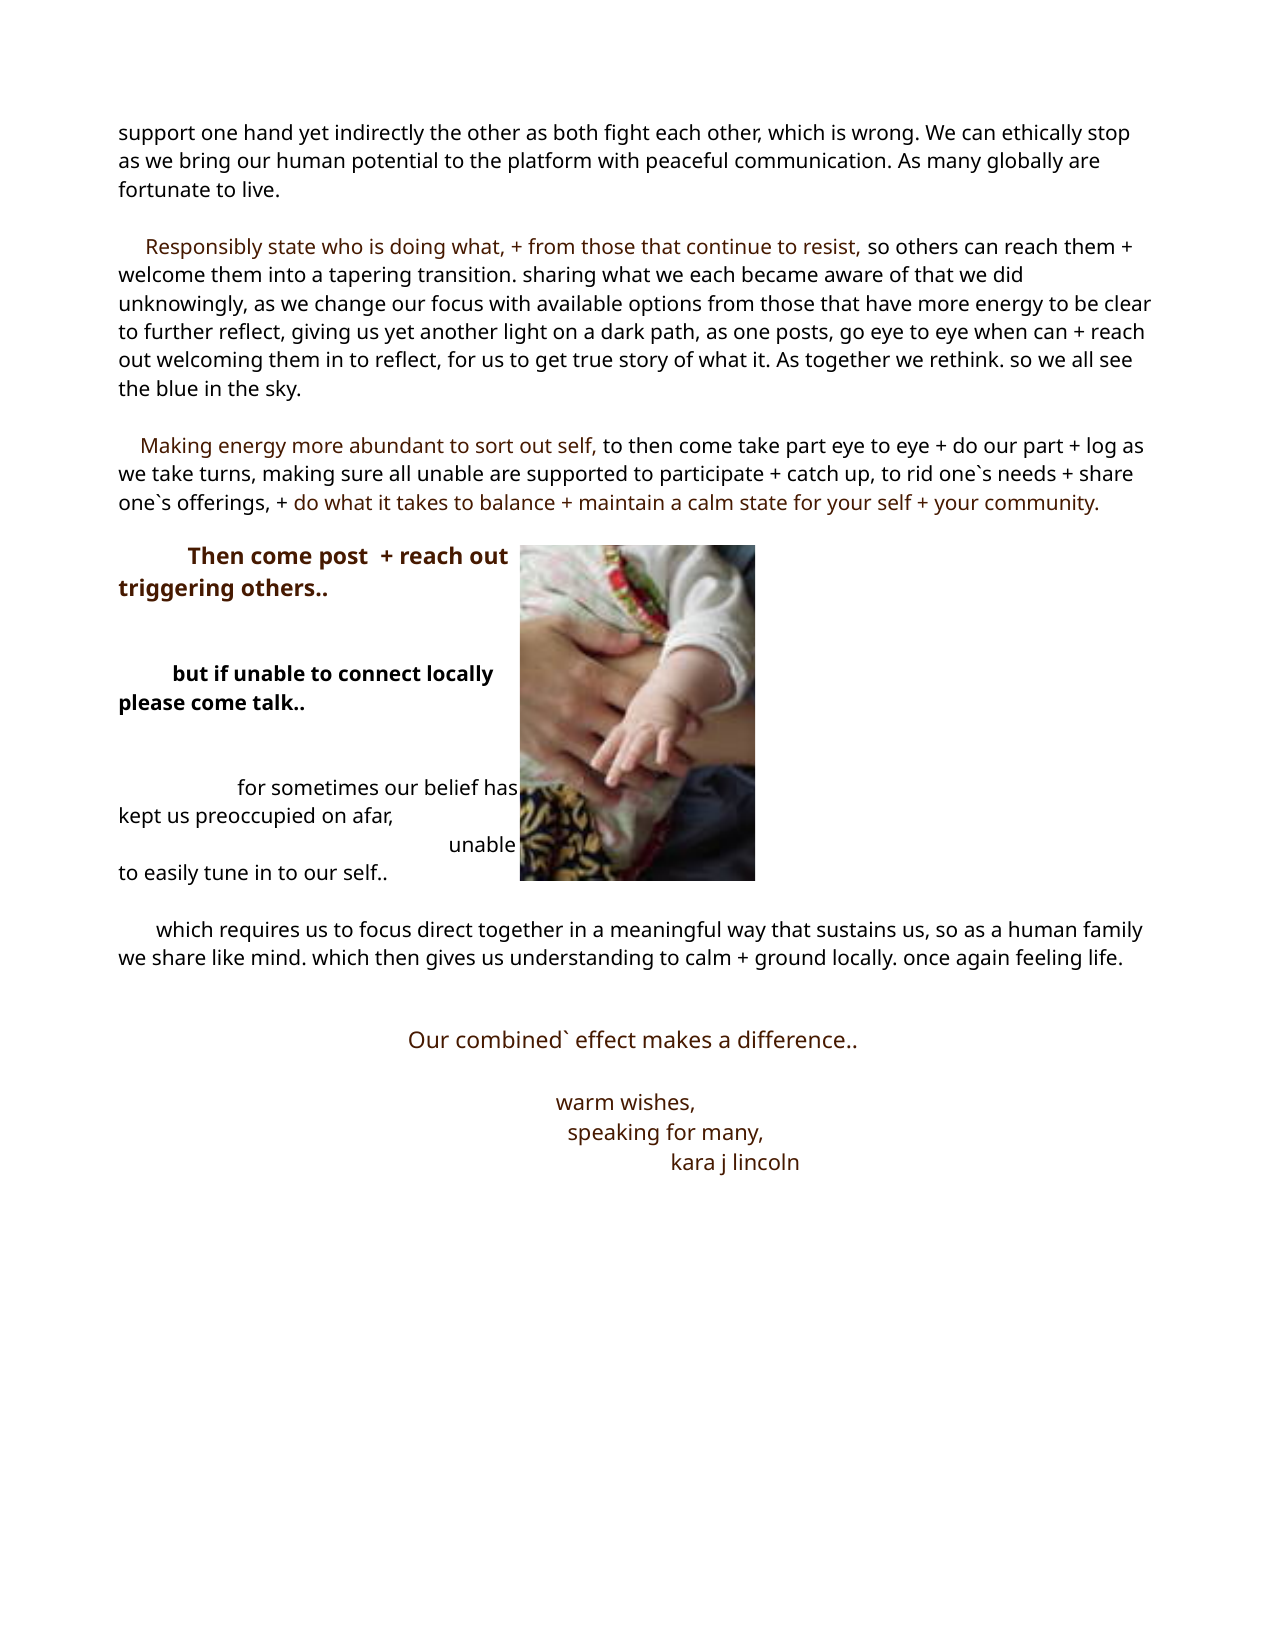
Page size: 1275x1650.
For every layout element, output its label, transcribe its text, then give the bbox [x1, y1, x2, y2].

text [756, 773, 1157, 830]
text support one hand yet indirectly the other as both fight each other, which is wrong. We can ethically stop as we bring our human potential to the platform with peaceful communication. As many globally are fortunate to live. [118, 118, 1157, 203]
text Then come post + reach out [118, 540, 1157, 571]
text but if unable to connect locally please come talk.. [118, 659, 519, 716]
text triggering others.. [118, 571, 519, 603]
text warm wishes, [118, 1087, 1157, 1117]
text Making energy more abundant to sort out self, to then come take part eye to eye + do our part + log as we take turns, making sure all unable are supported to participate + catch up, to rid one`s needs + share one`s offerings, + do what it takes to balance + maintain a calm state for your self + your community. [118, 431, 1157, 516]
text kara j lincoln [118, 1146, 1157, 1176]
picture [519, 545, 756, 881]
text Responsibly state who is doing what, + from those that continue to resist, so others can reach them + welcome them into a tapering transition. sharing what we each became aware of that we did unknowingly, as we change our focus with available options from those that have more energy to be clear to further reflect, giving us yet another light on a dark path, as one posts, go eye to eye when can + reach out welcoming them in to reflect, for us to get true story of what it. As together we rethink. so we all see the blue in the sky. [118, 232, 1157, 402]
text speaking for many, [118, 1117, 1157, 1146]
text [756, 571, 1157, 603]
text which requires us to focus direct together in a meaningful way that sustains us, so as a human family we share like mind. which then gives us understanding to calm + ground locally. once again feeling life. [118, 915, 1157, 972]
text [756, 659, 1157, 716]
text Our combined` effect makes a difference.. [118, 1024, 1157, 1056]
text for sometimes our belief has kept us preoccupied on afar, [118, 773, 519, 830]
text unable to easily tune in to our self.. [118, 830, 1157, 887]
